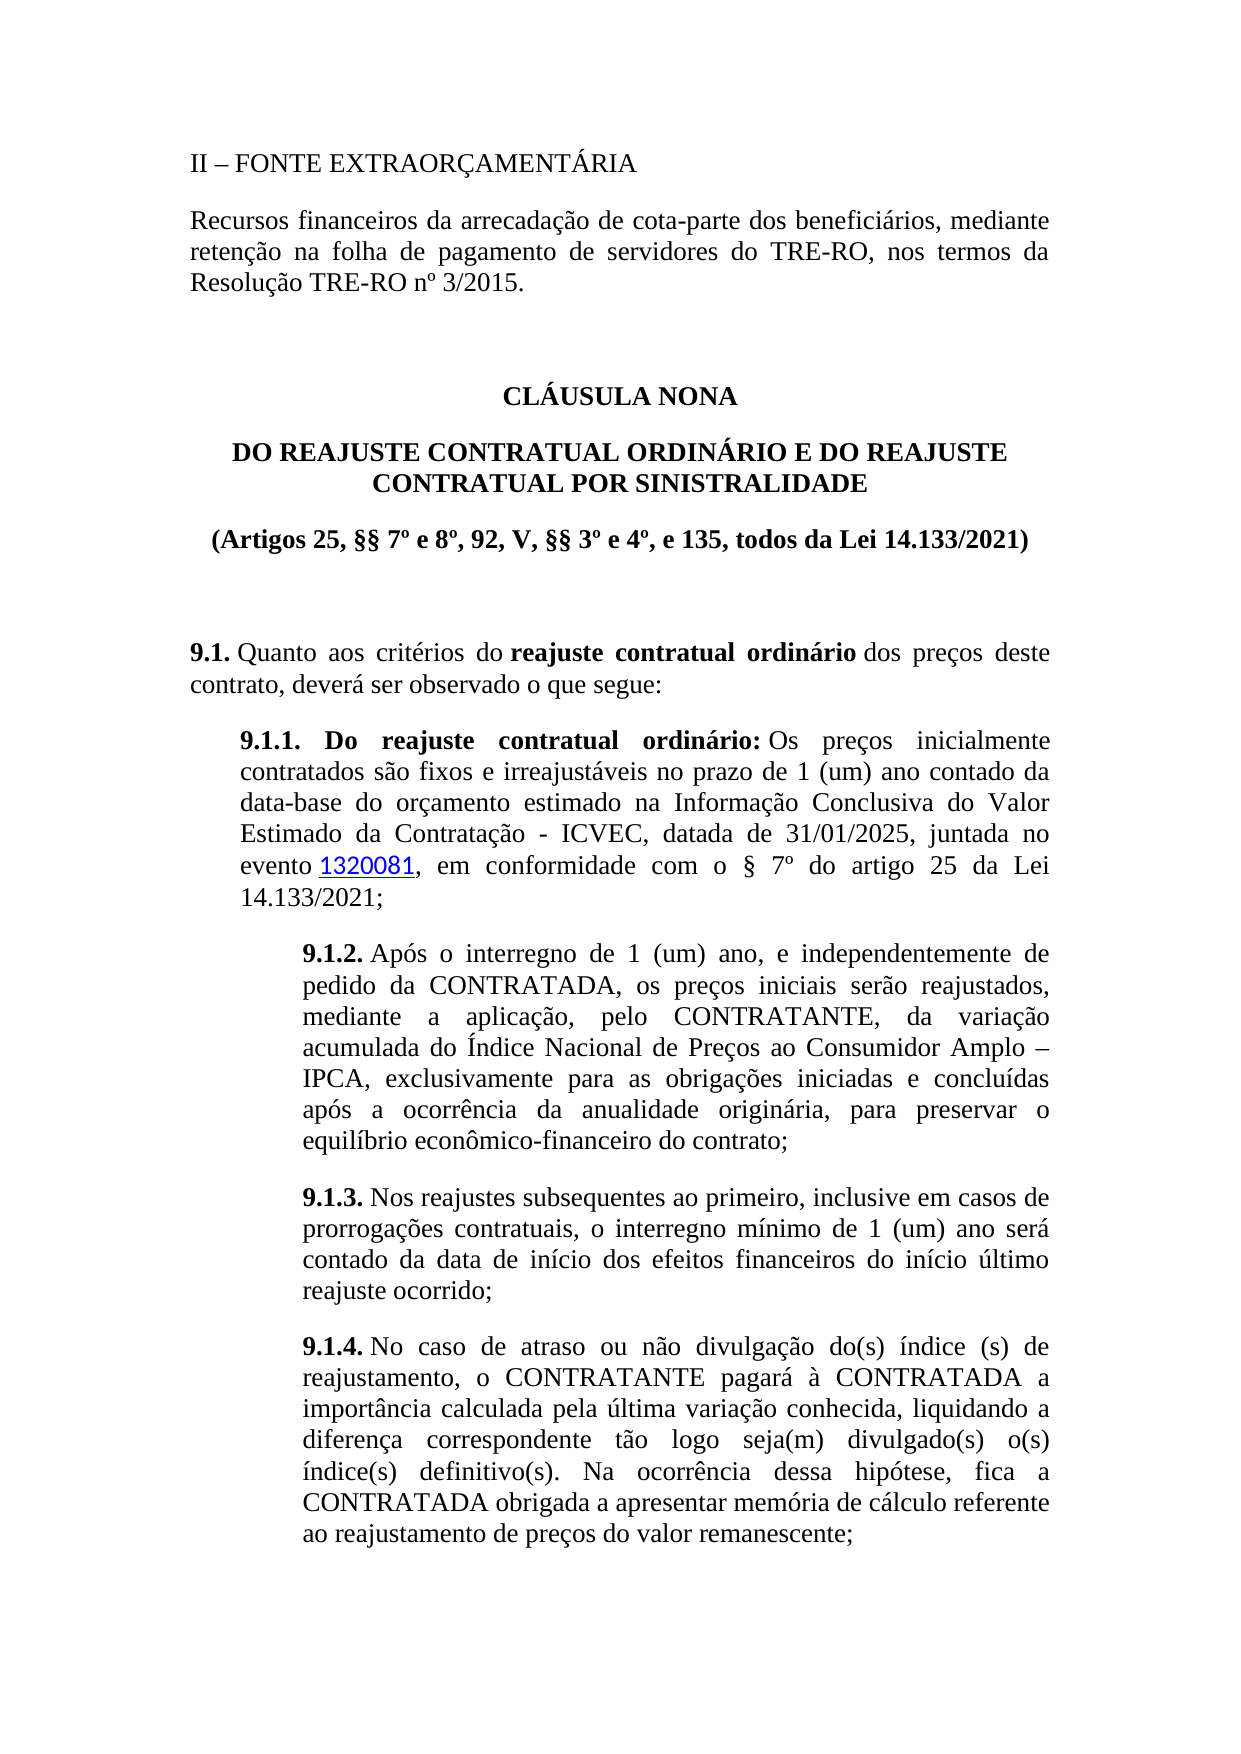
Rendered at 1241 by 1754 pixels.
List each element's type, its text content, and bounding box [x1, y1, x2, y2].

text 9.1.2. Após o interregno de 1 (um) ano, e independentemente de pedido da CONTRATADA, os preços iniciais serão reajustados, mediante a aplicação, pelo CONTRATANTE, da variação acumulada do Índice Nacional de Preços ao Consumidor Amplo – IPCA, exclusivamente para as obrigações iniciadas e concluídas após a ocorrência da anualidade originária, para preservar o equilíbrio econômico-financeiro do contrato; [302, 938, 1051, 1156]
text 9.1.1. Do reajuste contratual ordinário: Os preços inicialmente contratados são fixos e irreajustáveis no prazo de 1 (um) ano contado da data-base do orçamento estimado na Informação Conclusiva do Valor Estimado da Contratação - ICVEC, datada de 31/01/2025, juntada no evento 1320081, em conformidade com o § 7º do artigo 25 da Lei 14.133/2021; [240, 724, 1051, 913]
text CLÁUSULA NONA [190, 379, 1051, 411]
text 9.1.3. Nos reajustes subsequentes ao primeiro, inclusive em casos de prorrogações contratuais, o interregno mínimo de 1 (um) ano será contado da data de início dos efeitos financeiros do início último reajuste ocorrido; [302, 1181, 1051, 1305]
text II – FONTE EXTRAORÇAMENTÁRIA [190, 148, 1051, 179]
text (Artigos 25, §§ 7º e 8º, 92, V, §§ 3º e 4º, e 135, todos da Lei 14.133/2021) [190, 523, 1051, 554]
text Recursos financeiros da arrecadação de cota-parte dos beneficiários, mediante retenção na folha de pagamento de servidores do TRE-RO, nos termos da Resolução TRE-RO nº 3/2015. [190, 204, 1051, 297]
text 9.1. Quanto aos critérios do reajuste contratual ordinário dos preços deste contrato, deverá ser observado o que segue: [190, 637, 1051, 699]
text 9.1.4. No caso de atraso ou não divulgação do(s) índice (s) de reajustamento, o CONTRATANTE pagará à CONTRATADA a importância calculada pela última variação conhecida, liquidando a diferença correspondente tão logo seja(m) divulgado(s) o(s) índice(s) definitivo(s). Na ocorrência dessa hipótese, fica a CONTRATADA obrigada a apresentar memória de cálculo referente ao reajustamento de preços do valor remanescente; [302, 1330, 1051, 1548]
text DO REAJUSTE CONTRATUAL ORDINÁRIO E DO REAJUSTE CONTRATUAL POR SINISTRALIDADE [190, 436, 1051, 498]
